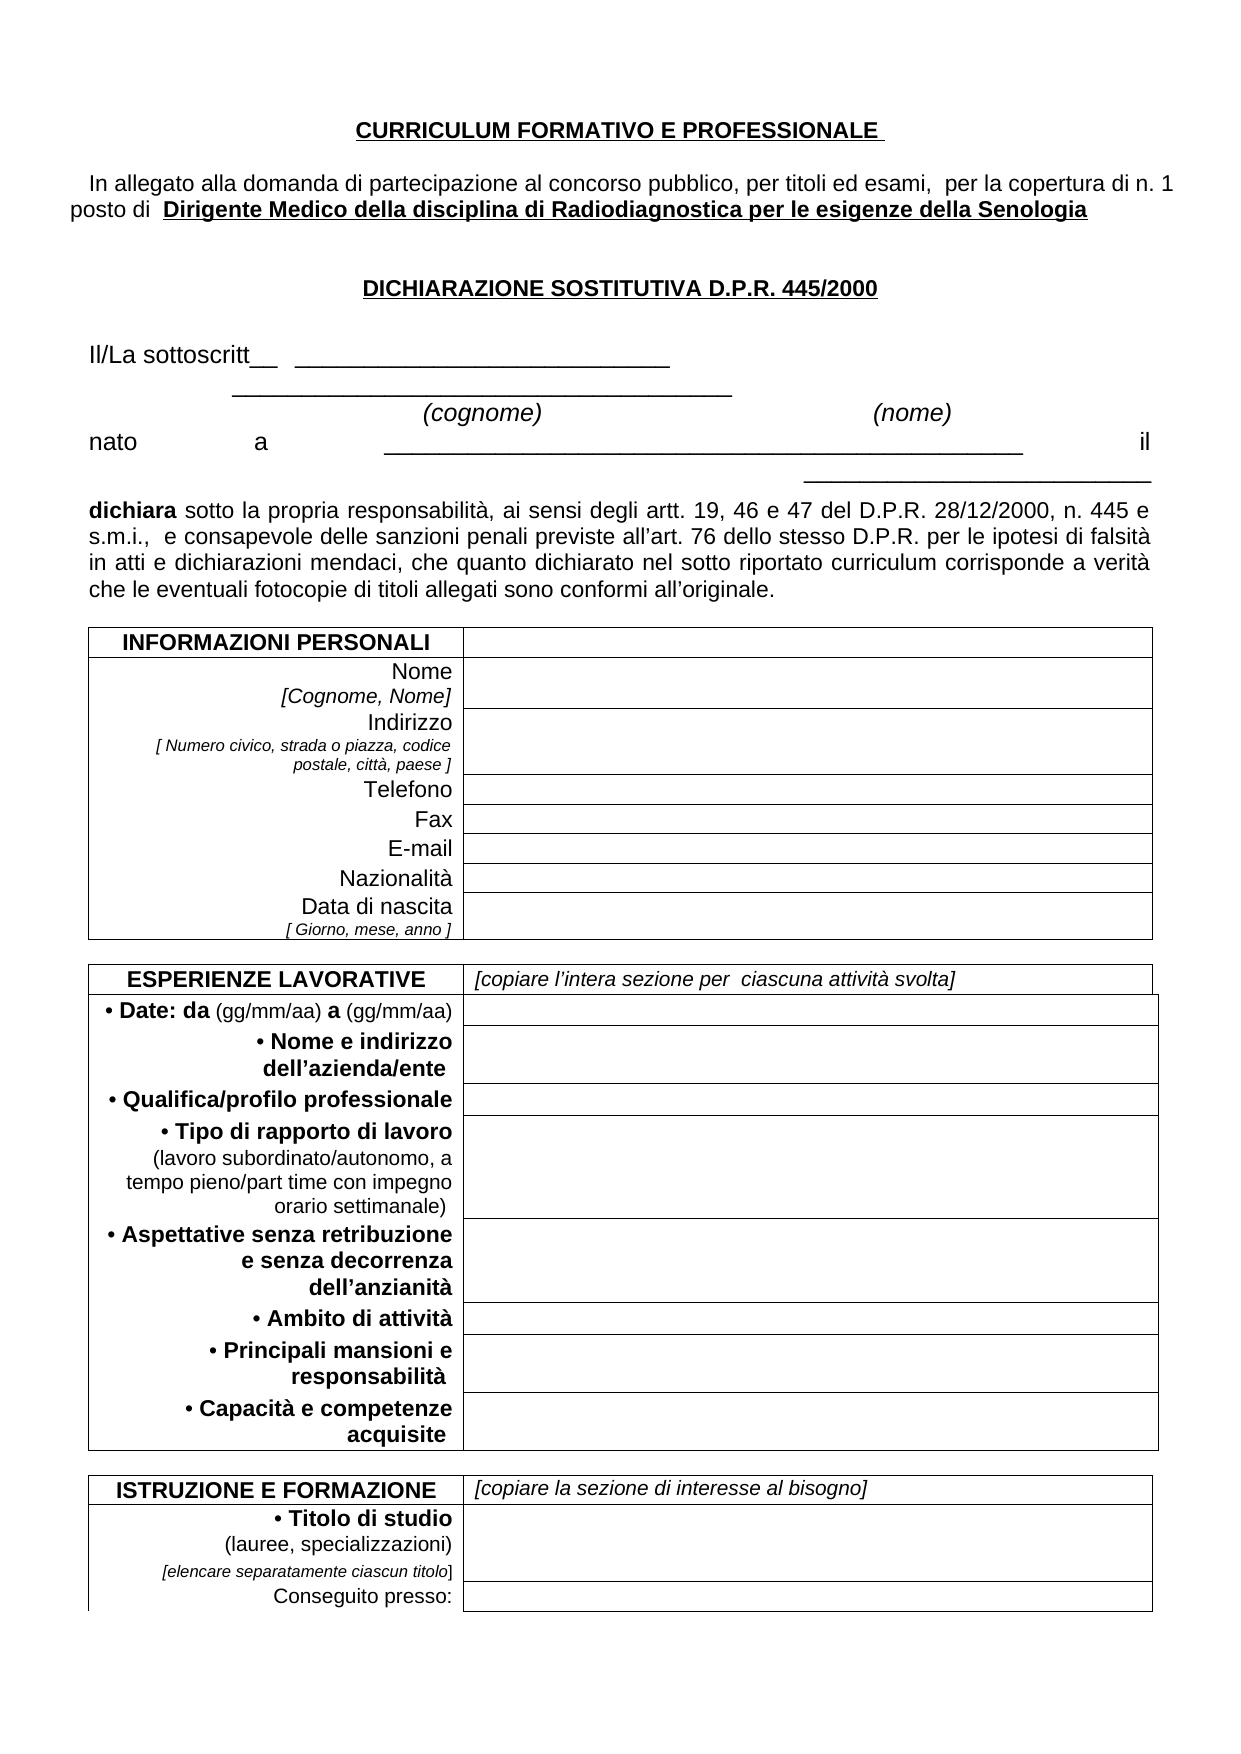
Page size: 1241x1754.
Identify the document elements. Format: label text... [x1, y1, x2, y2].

table_cell [464, 1335, 1158, 1392]
table_cell [464, 1505, 1152, 1581]
table_cell Data di nascita [ Giorno, mese, anno ] [89, 892, 463, 939]
table_cell [464, 834, 1152, 863]
table_header [copiare la sezione di interesse al bisogno] [464, 1476, 1152, 1504]
table_cell [464, 658, 1152, 708]
table_cell [464, 709, 1152, 774]
table_cell • Tipo di rapporto di lavoro (lavoro subordinato/autonomo, a tempo pieno/part time con impegno orario settimanale) [89, 1115, 463, 1218]
table_cell E-mail [89, 833, 463, 863]
table_cell [464, 1303, 1158, 1334]
table_cell Fax [89, 804, 463, 833]
table_cell [464, 1582, 1152, 1611]
table_cell • Titolo di studio (lauree, specializzazioni) [elencare separatamente ciascun titolo] [89, 1505, 463, 1581]
table_header ISTRUZIONE E FORMAZIONE [89, 1476, 463, 1504]
table_cell • Date: da (gg/mm/aa) a (gg/mm/aa) [89, 995, 463, 1025]
subtitle In allegato alla domanda di partecipazione al concorso pubblico, per titoli ed esami, per la copertura di n. 1 posto di Dirigente Medico della disciplina di Radiodiagnostica per le esigenze della Senologia [70, 170, 1207, 222]
table_cell [464, 995, 1158, 1025]
table_cell [464, 1219, 1158, 1302]
text DICHIARAZIONE SOSTITUTIVA D.P.R. 445/2000 [89, 275, 1152, 301]
text CURRICULUM FORMATIVO E PROFESSIONALE [89, 117, 1152, 143]
table_cell • Nome e indirizzo dell’azienda/ente [89, 1025, 463, 1083]
table_cell Telefono [89, 774, 463, 803]
table_header [copiare l’intera sezione per ciascuna attività svolta] [464, 965, 1152, 993]
table_cell [464, 1116, 1158, 1218]
table_cell • Aspettative senza retribuzione e senza decorrenza dell’anzianità [89, 1218, 463, 1302]
table_cell [464, 775, 1152, 803]
text Il/La sottoscritt__ ___________________________ ____________________________________ [89, 340, 1152, 398]
table_cell [464, 893, 1152, 939]
text nato a ______________________________________________ il _________________________ [89, 427, 1152, 484]
table_cell Nazionalità [89, 863, 463, 892]
table_cell • Ambito di attività [89, 1302, 463, 1334]
table_cell [464, 805, 1152, 833]
table_cell [464, 1026, 1158, 1083]
text (cognome) (nome) [89, 398, 1152, 427]
table_cell • Capacità e competenze acquisite [89, 1392, 463, 1450]
text dichiara sotto la propria responsabilità, ai sensi degli artt. 19, 46 e 47 del D.P.R. 28/12/2000, n. 445 e s.m.i., e consapevole delle sanzioni penali previste all’art. 76 dello stesso D.P.R. per le ipotesi di falsità in atti e dichiarazioni mendaci, che quanto dichiarato nel sotto riportato curriculum corrisponde a verità che le eventuali fotocopie di titoli allegati sono conformi all’originale. [89, 497, 1152, 602]
table_header INFORMAZIONI PERSONALI [89, 628, 463, 657]
table_header ESPERIENZE LAVORATIVE [89, 965, 463, 993]
table_cell • Principali mansioni e responsabilità [89, 1334, 463, 1392]
table_cell [464, 1393, 1158, 1450]
table_cell [464, 864, 1152, 892]
table_header [1153, 964, 1158, 993]
table_cell [464, 1084, 1158, 1114]
table_header [464, 628, 1152, 657]
table_cell • Qualifica/profilo professionale [89, 1083, 463, 1114]
table_cell Indirizzo [ Numero civico, strada o piazza, codice postale, città, paese ] [89, 708, 463, 774]
table_cell Conseguito presso: [89, 1581, 463, 1611]
table_cell Nome [Cognome, Nome] [89, 658, 463, 708]
